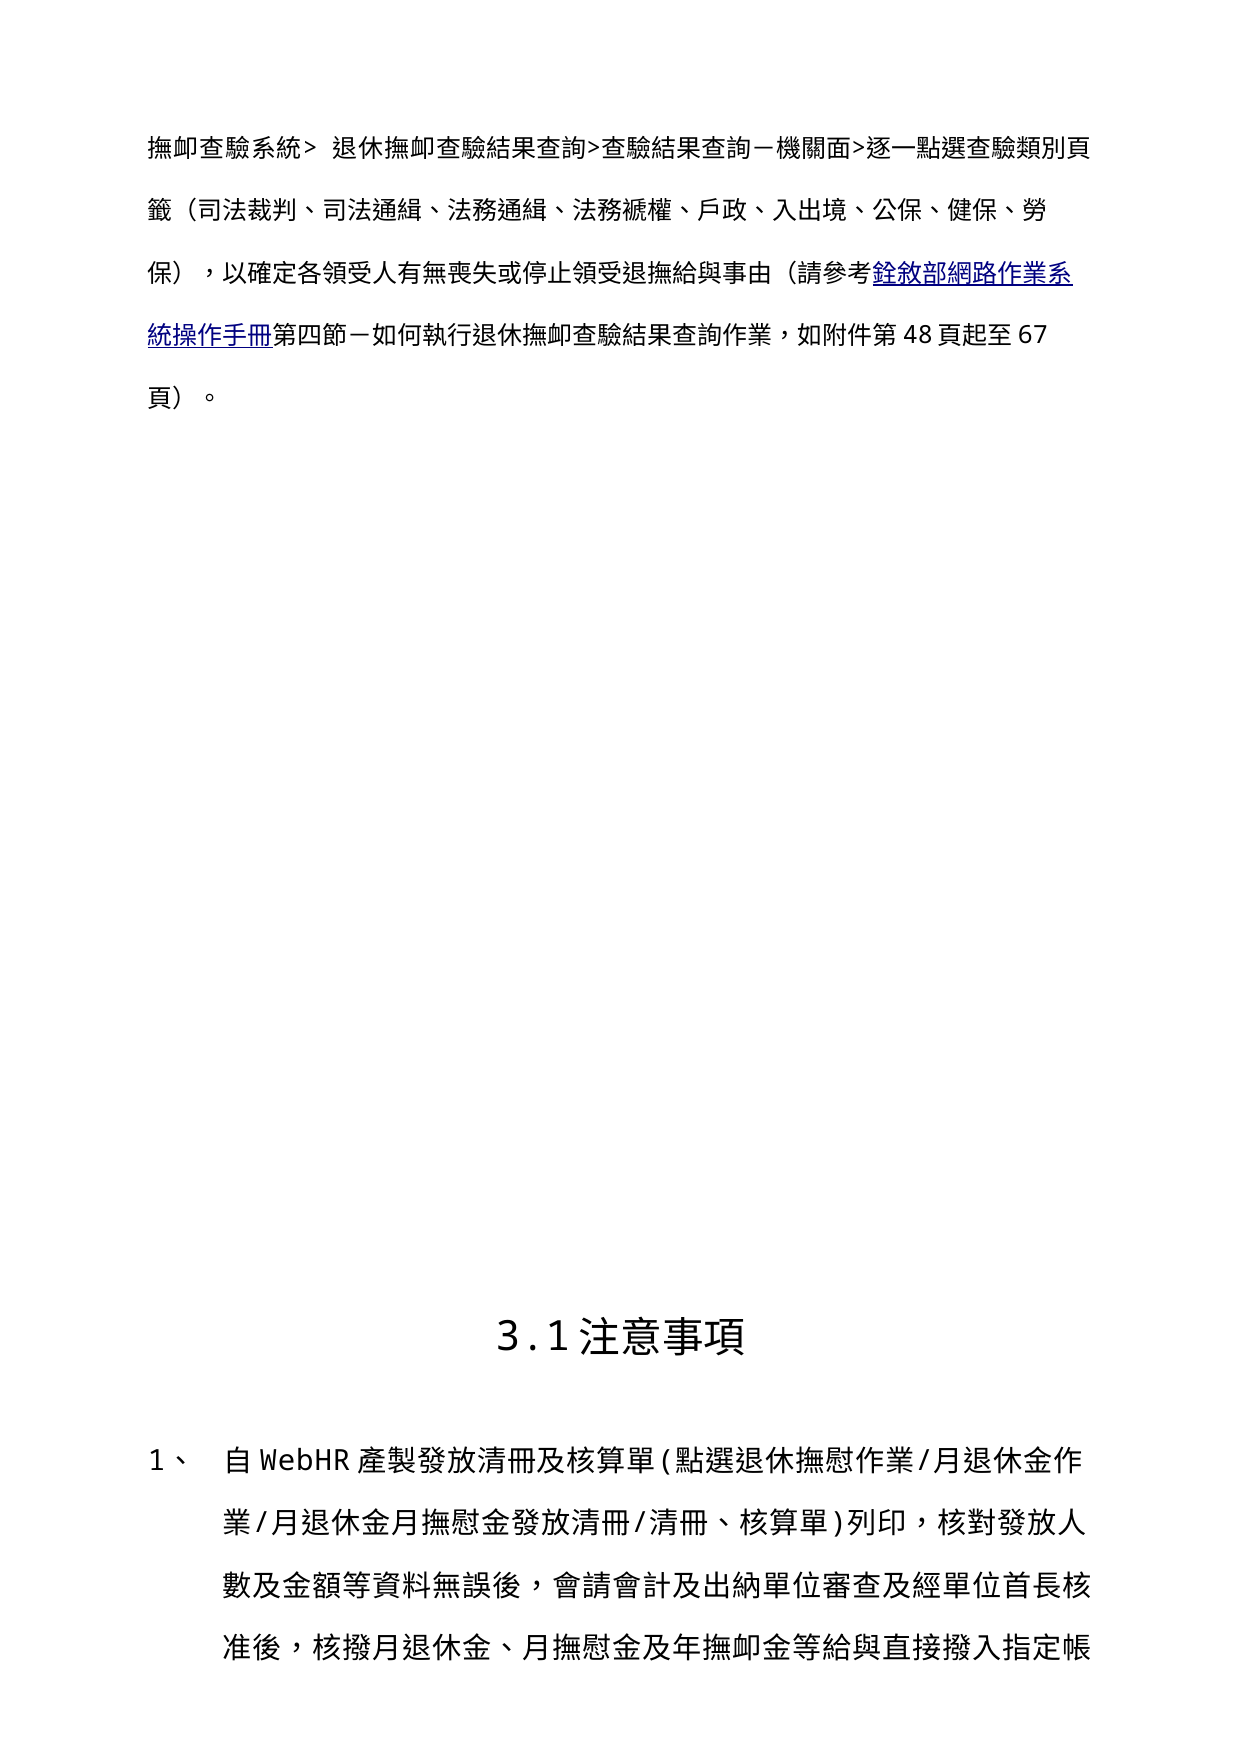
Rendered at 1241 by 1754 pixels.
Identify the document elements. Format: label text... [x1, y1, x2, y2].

text 3.1注意事項 [148, 1292, 1092, 1354]
list 自WebHR產製發放清冊及核算單(點選退休撫慰作業/月退休金作業/月退休金月撫慰金發放清冊/清冊、核算單)列印，核對發放人數及金額等資料無誤後，會請會計及出納單位審查及經單位首長核准後，核撥月退休金、月撫慰金及年撫卹金等給與直接撥入指定帳 [148, 1417, 1092, 1667]
text 撫卹查驗系統> 退休撫卹查驗結果查詢>查驗結果查詢－機關面>逐一點選查驗類別頁籤（司法裁判、司法通緝、法務通緝、法務褫權、戶政、入出境、公保、健保、勞保），以確定各領受人有無喪失或停止領受退撫給與事由（請參考銓敘部網路作業系統操作手冊第四節－如何執行退休撫卹查驗結果查詢作業，如附件第48頁起至67頁）。 [148, 104, 1092, 417]
